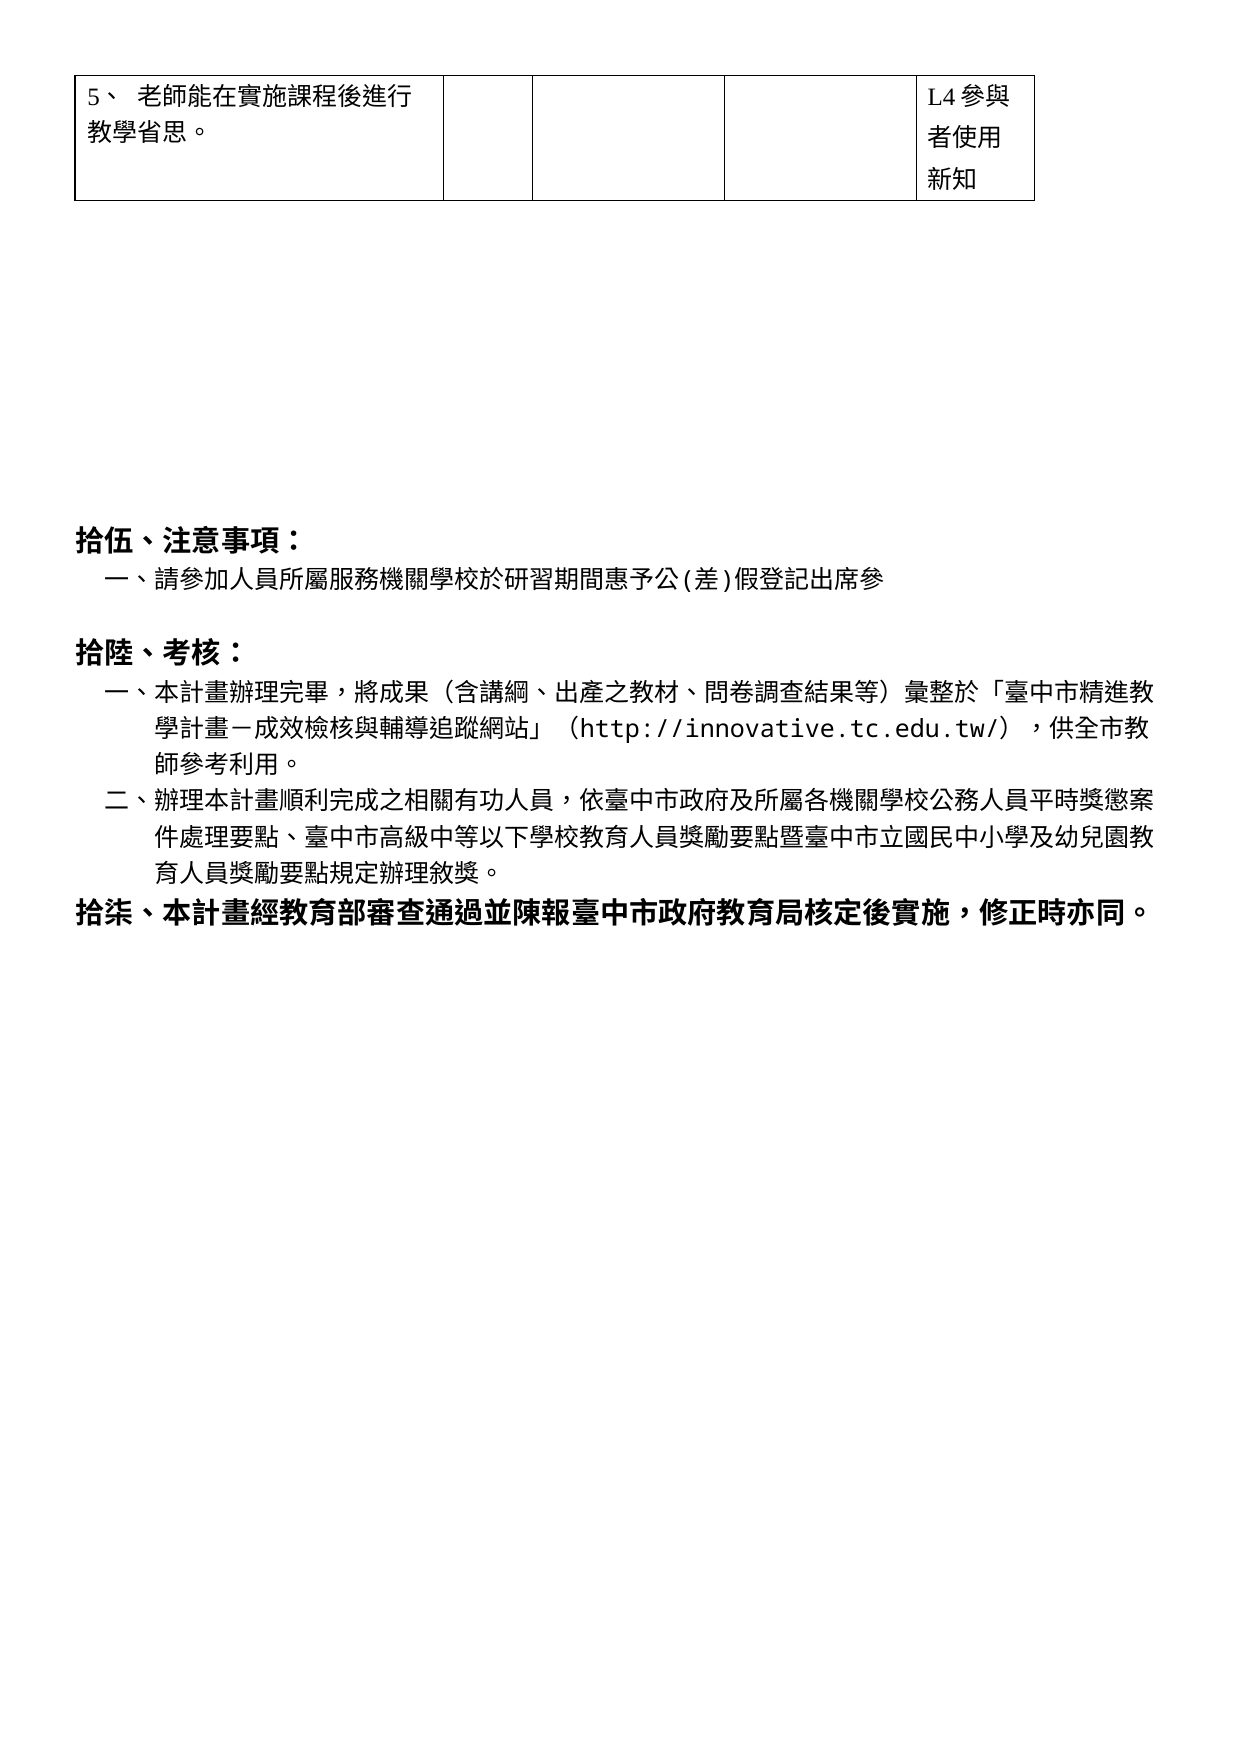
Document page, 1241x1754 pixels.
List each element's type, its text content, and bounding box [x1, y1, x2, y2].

table_cell L4參與者使用新知 [917, 76, 1034, 200]
table_cell [725, 76, 916, 200]
text 拾伍、注意事項： [75, 517, 1165, 559]
text 拾陸、考核： [75, 630, 1165, 672]
text 拾柒、本計畫經教育部審查通過並陳報臺中市政府教育局核定後實施，修正時亦同。 [75, 889, 1165, 932]
table_cell 5、 老師能在實施課程後進行教學省思。 [76, 76, 443, 200]
text 二、辦理本計畫順利完成之相關有功人員，依臺中市政府及所屬各機關學校公務人員平時獎懲案件處理要點、臺中市高級中等以下學校教育人員獎勵要點暨臺中市立國民中小學及幼兒園教育人員獎勵要點規定辦理敘獎。 [104, 781, 1165, 889]
text 一、本計畫辦理完畢，將成果（含講綱、出產之教材、問卷調查結果等）彙整於「臺中市精進教學計畫－成效檢核與輔導追蹤網站」（http://innovative.tc.edu.tw/），供全市教師參考利用。 [104, 672, 1165, 781]
table_cell [444, 76, 532, 200]
table_cell [533, 76, 724, 200]
text 一、請參加人員所屬服務機關學校於研習期間惠予公(差)假登記出席參 [104, 559, 1165, 596]
